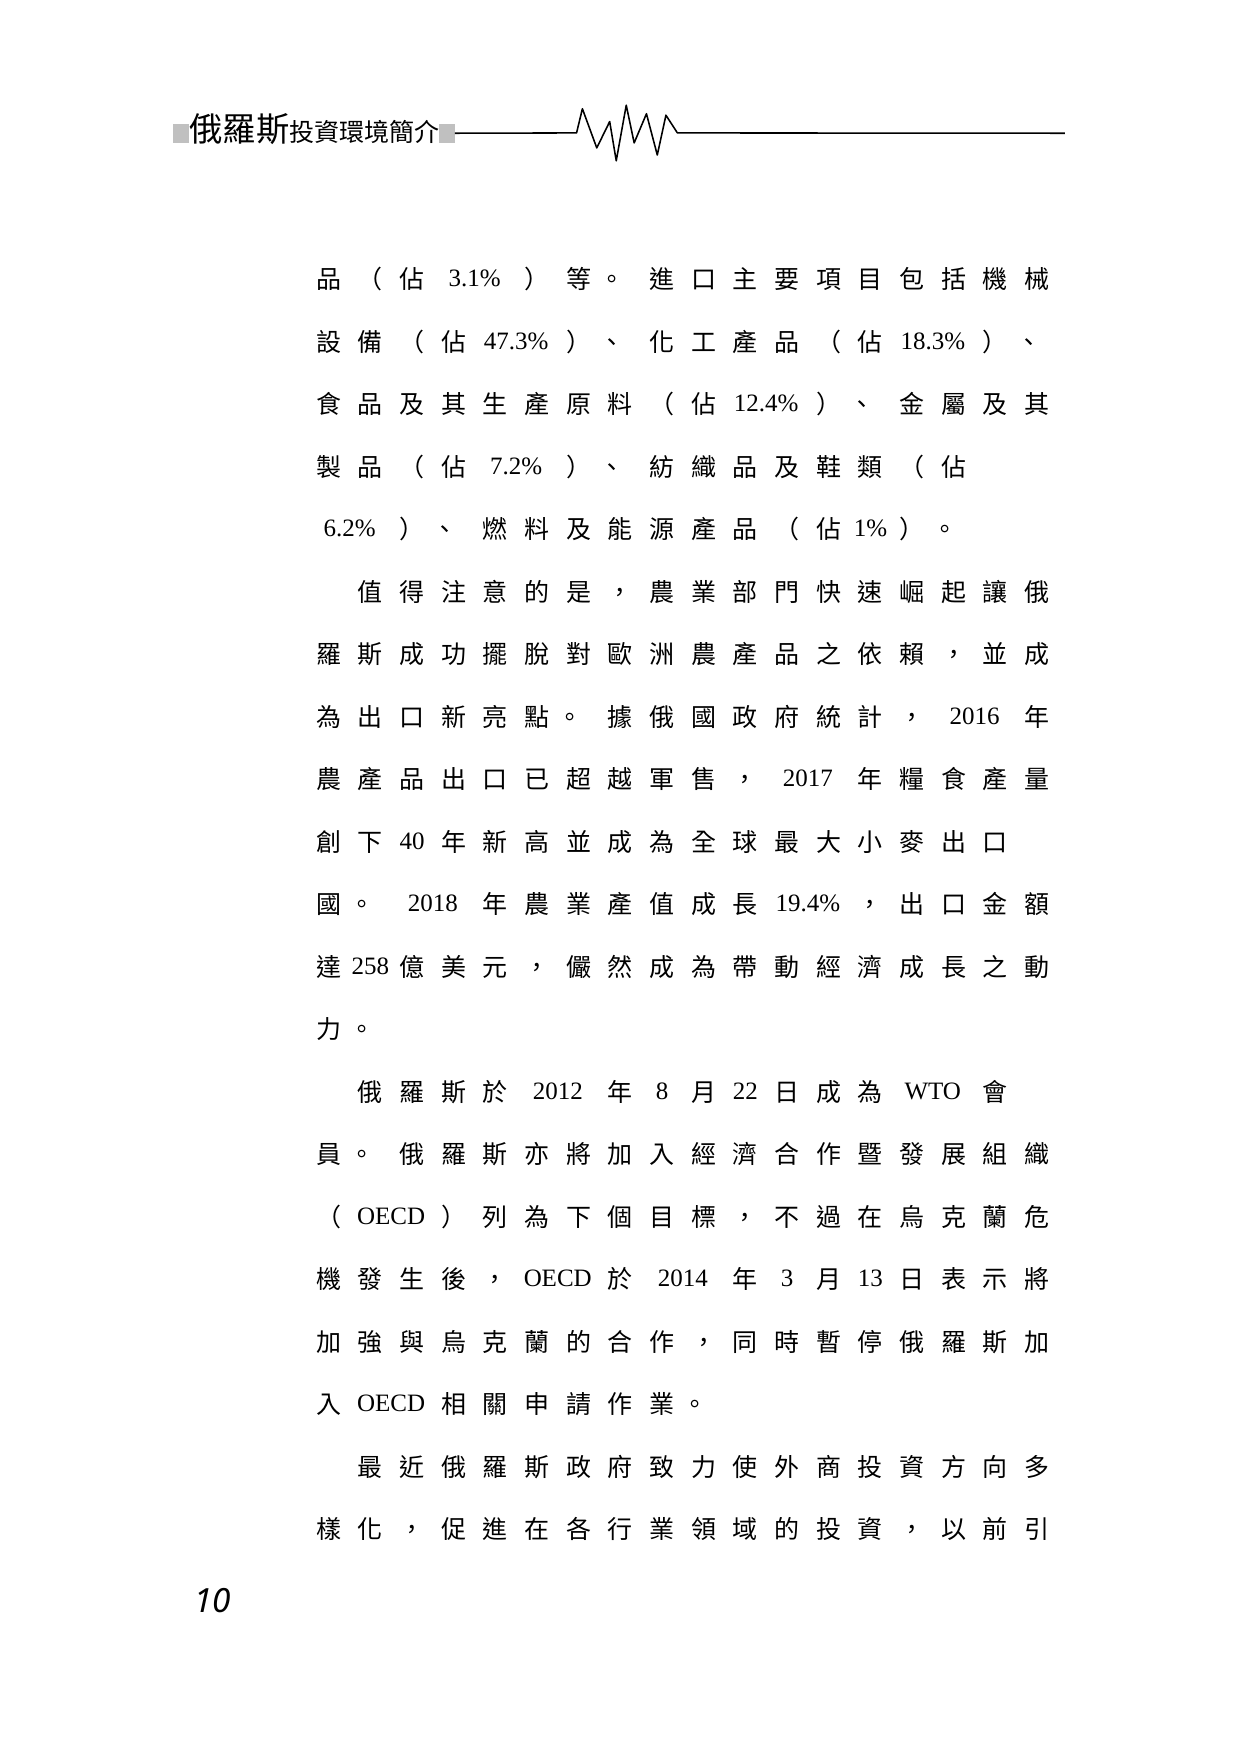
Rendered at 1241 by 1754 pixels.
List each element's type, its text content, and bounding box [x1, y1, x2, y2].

text 最近俄羅斯政府致力使外商投資方向多樣化，促進在各行業領域的投資，以前引 [281, 1424, 1058, 1549]
text 品（佔3.1%）等。進口主要項目包括機械設備（佔47.3%）、化工產品（佔18.3%）、食品及其生產原料（佔12.4%）、金屬及其製品（佔7.2%）、紡織品及鞋類（佔6.2%）、燃料及能源產品（佔1%）。 [281, 236, 1058, 549]
text 值得注意的是，農業部門快速崛起讓俄羅斯成功擺脫對歐洲農產品之依賴，並成為出口新亮點。據俄國政府統計，2016年農產品出口已超越軍售，2017年糧食產量創下40年新高並成為全球最大小麥出口國。2018年農業產值成長19.4%，出口金額達258億美元，儼然成為帶動經濟成長之動力。 [281, 549, 1058, 1049]
text 俄羅斯於2012年8月22日成為WTO會員。俄羅斯亦將加入經濟合作暨發展組織（OECD）列為下個目標，不過在烏克蘭危機發生後，OECD於2014年3月13日表示將加強與烏克蘭的合作，同時暫停俄羅斯加入OECD相關申請作業。 [281, 1049, 1058, 1424]
